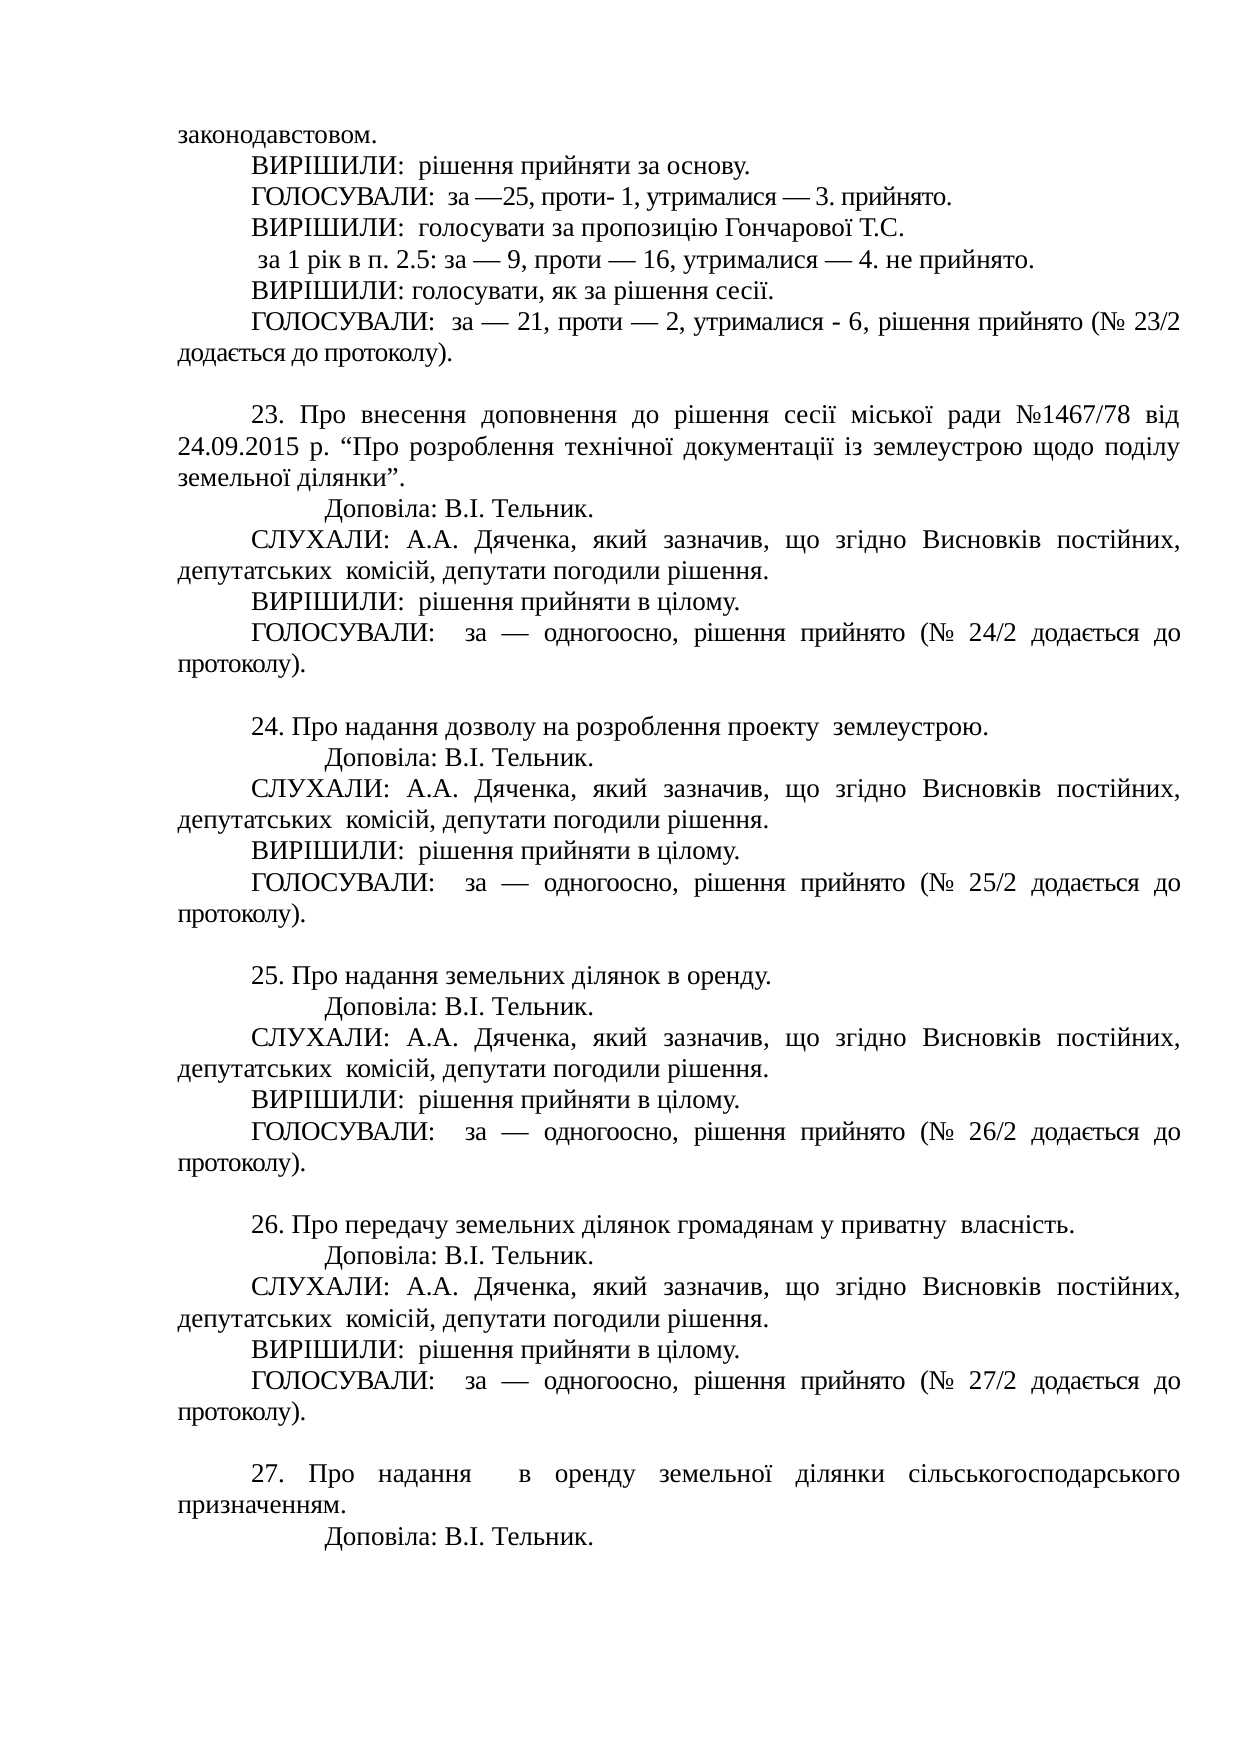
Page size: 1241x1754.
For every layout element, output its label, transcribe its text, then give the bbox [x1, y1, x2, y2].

text ГОЛОСУВАЛИ: за — одногоосно, рішення прийнято (№ 24/2 додається до протоколу). [177, 616, 1181, 679]
text СЛУХАЛИ: А.А. Дяченка, який зазначив, що згідно Висновків постійних, депутатських комісій, депутати погодили рішення. [177, 523, 1181, 585]
text Доповіла: В.І. Тельник. [177, 741, 1181, 772]
text ВИРІШИЛИ: голосувати, як за рішення сесії. [177, 274, 1181, 305]
text ВИРІШИЛИ: рішення прийняти в цілому. [177, 585, 1181, 616]
text ВИРІШИЛИ: рішення прийняти за основу. [177, 149, 1181, 180]
text ГОЛОСУВАЛИ: за — одногоосно, рішення прийнято (№ 26/2 додається до протоколу). [177, 1115, 1181, 1177]
text законодавстовом. [177, 118, 1181, 149]
text 24. Про надання дозволу на розроблення проекту землеустрою. [177, 710, 1181, 741]
text ГОЛОСУВАЛИ: за — 21, проти — 2, утрималися - 6, рішення прийнято (№ 23/2 додається до протоколу). [177, 305, 1181, 367]
text ВИРІШИЛИ: рішення прийняти в цілому. [177, 1333, 1181, 1364]
text ГОЛОСУВАЛИ: за — одногоосно, рішення прийнято (№ 27/2 додається до протоколу). [177, 1364, 1181, 1426]
text Доповіла: В.І. Тельник. [177, 1520, 1181, 1551]
text Доповіла: В.І. Тельник. [177, 1239, 1181, 1271]
text ВИРІШИЛИ: рішення прийняти в цілому. [177, 1084, 1181, 1115]
text 26. Про передачу земельних ділянок громадянам у приватну власність. [177, 1208, 1181, 1239]
text Доповіла: В.І. Тельник. [177, 492, 1181, 523]
text Доповіла: В.І. Тельник. [177, 990, 1181, 1021]
text ВИРІШИЛИ: рішення прийняти в цілому. [177, 834, 1181, 866]
text 23. Про внесення доповнення до рішення сесії міської ради №1467/78 від 24.09.2015 р. “Про розроблення технічної документації із землеустрою щодо поділу земельної ділянки”. [177, 398, 1181, 492]
text 25. Про надання земельних ділянок в оренду. [177, 959, 1181, 990]
text ГОЛОСУВАЛИ: за —25, проти- 1, утрималися — 3. прийнято. [177, 180, 1181, 212]
text 27. Про надання в оренду земельної ділянки сільськогосподарського призначенням. [177, 1457, 1181, 1520]
text СЛУХАЛИ: А.А. Дяченка, який зазначив, що згідно Висновків постійних, депутатських комісій, депутати погодили рішення. [177, 1021, 1181, 1084]
text за 1 рік в п. 2.5: за — 9, проти — 16, утрималися — 4. не прийнято. [177, 243, 1181, 274]
text СЛУХАЛИ: А.А. Дяченка, який зазначив, що згідно Висновків постійних, депутатських комісій, депутати погодили рішення. [177, 1271, 1181, 1333]
text ГОЛОСУВАЛИ: за — одногоосно, рішення прийнято (№ 25/2 додається до протоколу). [177, 866, 1181, 928]
text СЛУХАЛИ: А.А. Дяченка, який зазначив, що згідно Висновків постійних, депутатських комісій, депутати погодили рішення. [177, 772, 1181, 834]
text ВИРІШИЛИ: голосувати за пропозицію Гончарової Т.С. [177, 212, 1181, 243]
